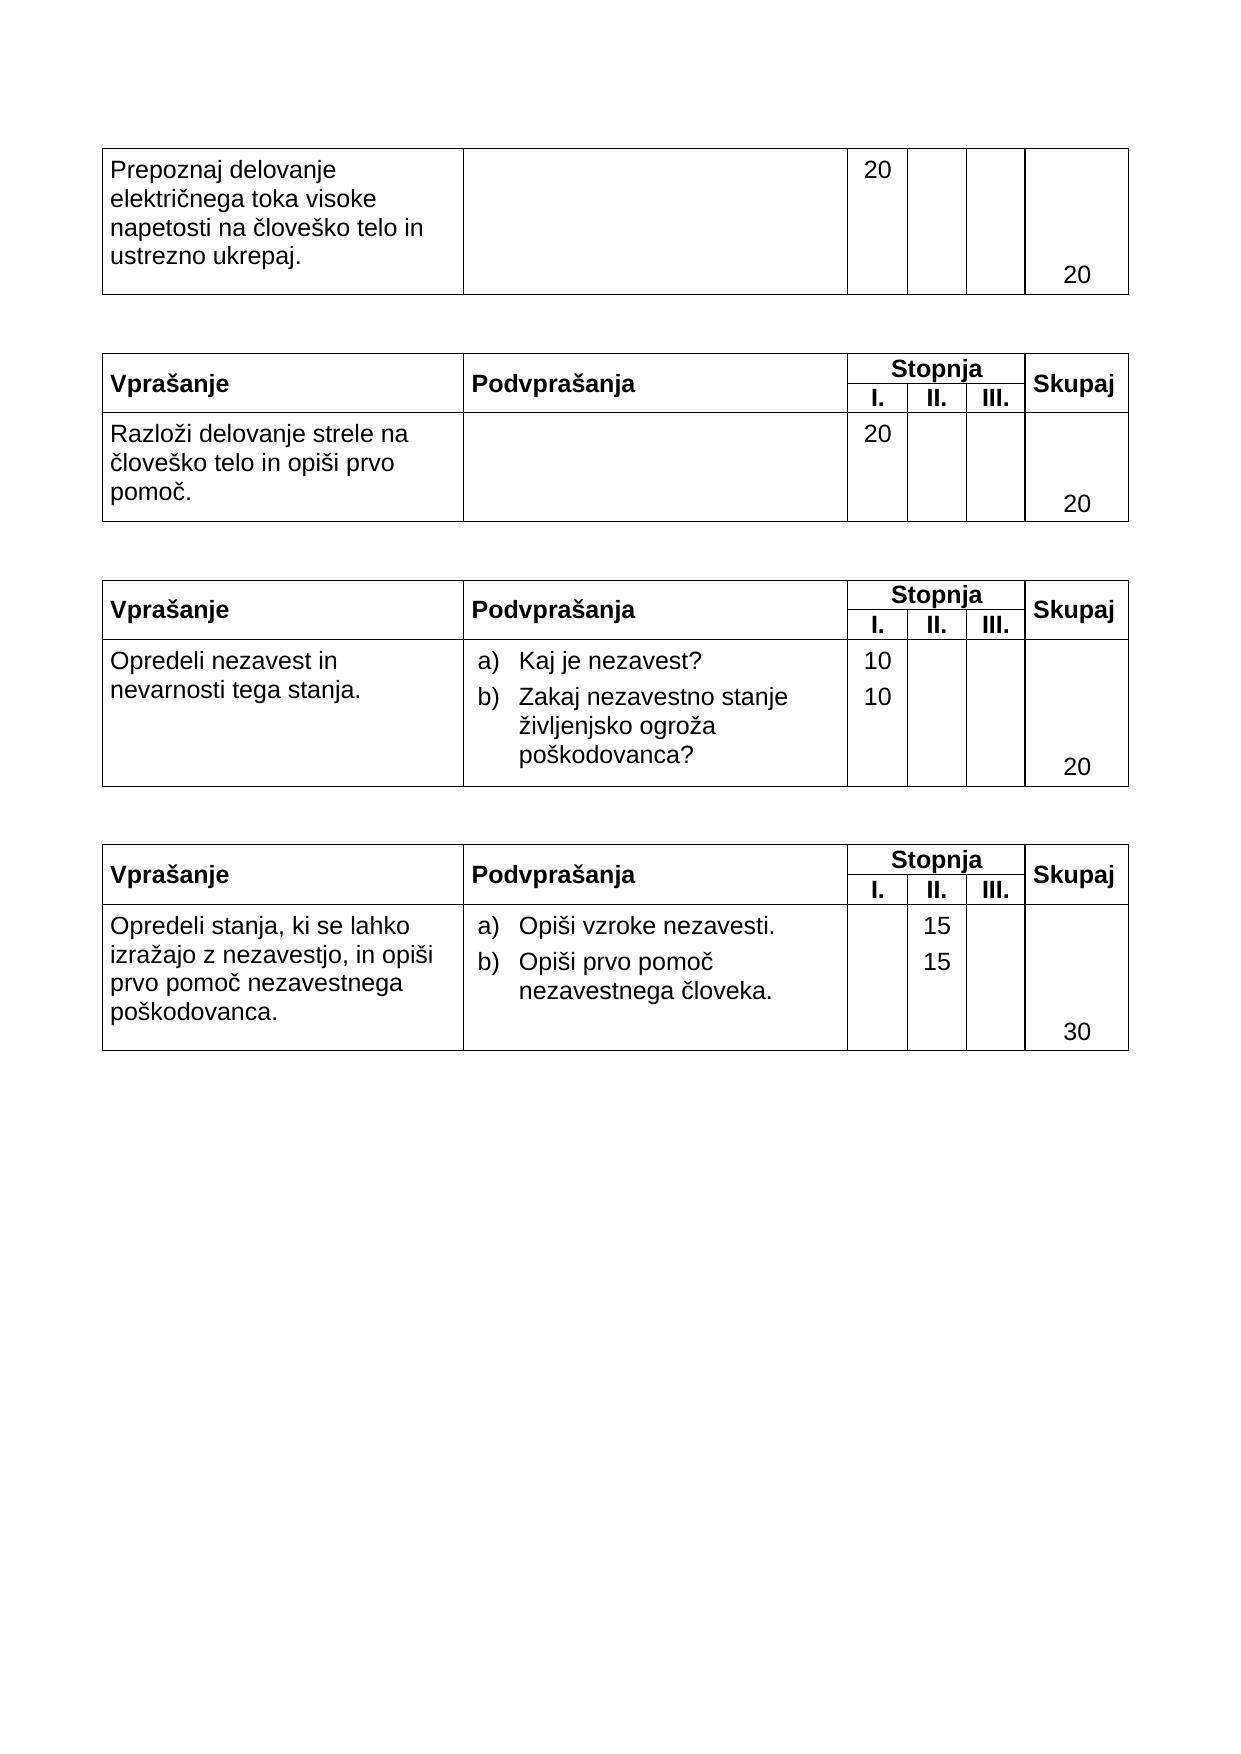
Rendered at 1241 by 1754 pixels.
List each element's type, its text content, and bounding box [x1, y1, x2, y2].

table_cell III. [967, 384, 1024, 412]
table_cell 10 [848, 640, 907, 675]
table_cell III. [967, 875, 1024, 904]
table_cell [464, 413, 847, 521]
table_cell Razloži delovanje strele na človeško telo in opiši prvo pomoč. [103, 413, 463, 521]
table_cell [967, 149, 1024, 294]
table_cell I. [848, 384, 907, 412]
table_cell I. [848, 610, 907, 639]
table_header Skupaj [1026, 845, 1128, 904]
table_cell [848, 905, 907, 940]
table_cell Opredeli nezavest in nevarnosti tega stanja. [103, 640, 463, 786]
table_cell 20 [1026, 149, 1128, 294]
table_cell [967, 640, 1024, 675]
table_cell II. [908, 384, 966, 412]
table_cell 30 [1026, 940, 1128, 1050]
table_header Vprašanje [103, 354, 463, 412]
table_cell [967, 675, 1024, 786]
table_header Skupaj [1026, 354, 1128, 412]
table_cell 20 [1026, 675, 1128, 786]
table_cell 20 [848, 413, 907, 521]
table_header Podvprašanja [464, 845, 847, 904]
table_cell [848, 940, 907, 1050]
table_header Vprašanje [103, 845, 463, 904]
table_cell [1026, 640, 1128, 675]
table_cell 15 [908, 940, 966, 1050]
table_cell 15 [908, 905, 966, 940]
table_cell 10 [848, 675, 907, 786]
table_header Stopnja [848, 354, 1024, 382]
table_cell III. [967, 610, 1024, 639]
table_cell Prepoznaj delovanje električnega toka visoke napetosti na človeško telo in ustrezno ukrepaj. [103, 149, 463, 294]
table_cell Zakaj nezavestno stanje življenjsko ogroža poškodovanca? [464, 675, 847, 786]
table_cell [908, 149, 966, 294]
table_header Podvprašanja [464, 354, 847, 412]
table_header Podvprašanja [464, 581, 847, 639]
table_header Skupaj [1026, 581, 1128, 639]
table_header Stopnja [848, 845, 1024, 874]
table_cell Opiši prvo pomoč nezavestnega človeka. [464, 940, 847, 1050]
table_cell [464, 149, 847, 294]
table_header Stopnja [848, 581, 1024, 609]
table_header Vprašanje [103, 581, 463, 639]
table_cell [967, 940, 1024, 1050]
table_cell II. [908, 610, 966, 639]
table_cell 20 [848, 149, 907, 294]
table_cell [908, 640, 966, 675]
table_cell Kaj je nezavest? [464, 640, 847, 675]
table_cell II. [908, 875, 966, 904]
table_cell Opredeli stanja, ki se lahko izražajo z nezavestjo, in opiši prvo pomoč nezavestnega poškodovanca. [103, 905, 463, 1050]
table_cell [967, 413, 1024, 521]
table_cell [967, 905, 1024, 940]
table_cell [908, 675, 966, 786]
table_cell Opiši vzroke nezavesti. [464, 905, 847, 940]
table_cell [1026, 905, 1128, 940]
table_cell I. [848, 875, 907, 904]
table_cell 20 [1026, 413, 1128, 521]
table_cell [908, 413, 966, 521]
